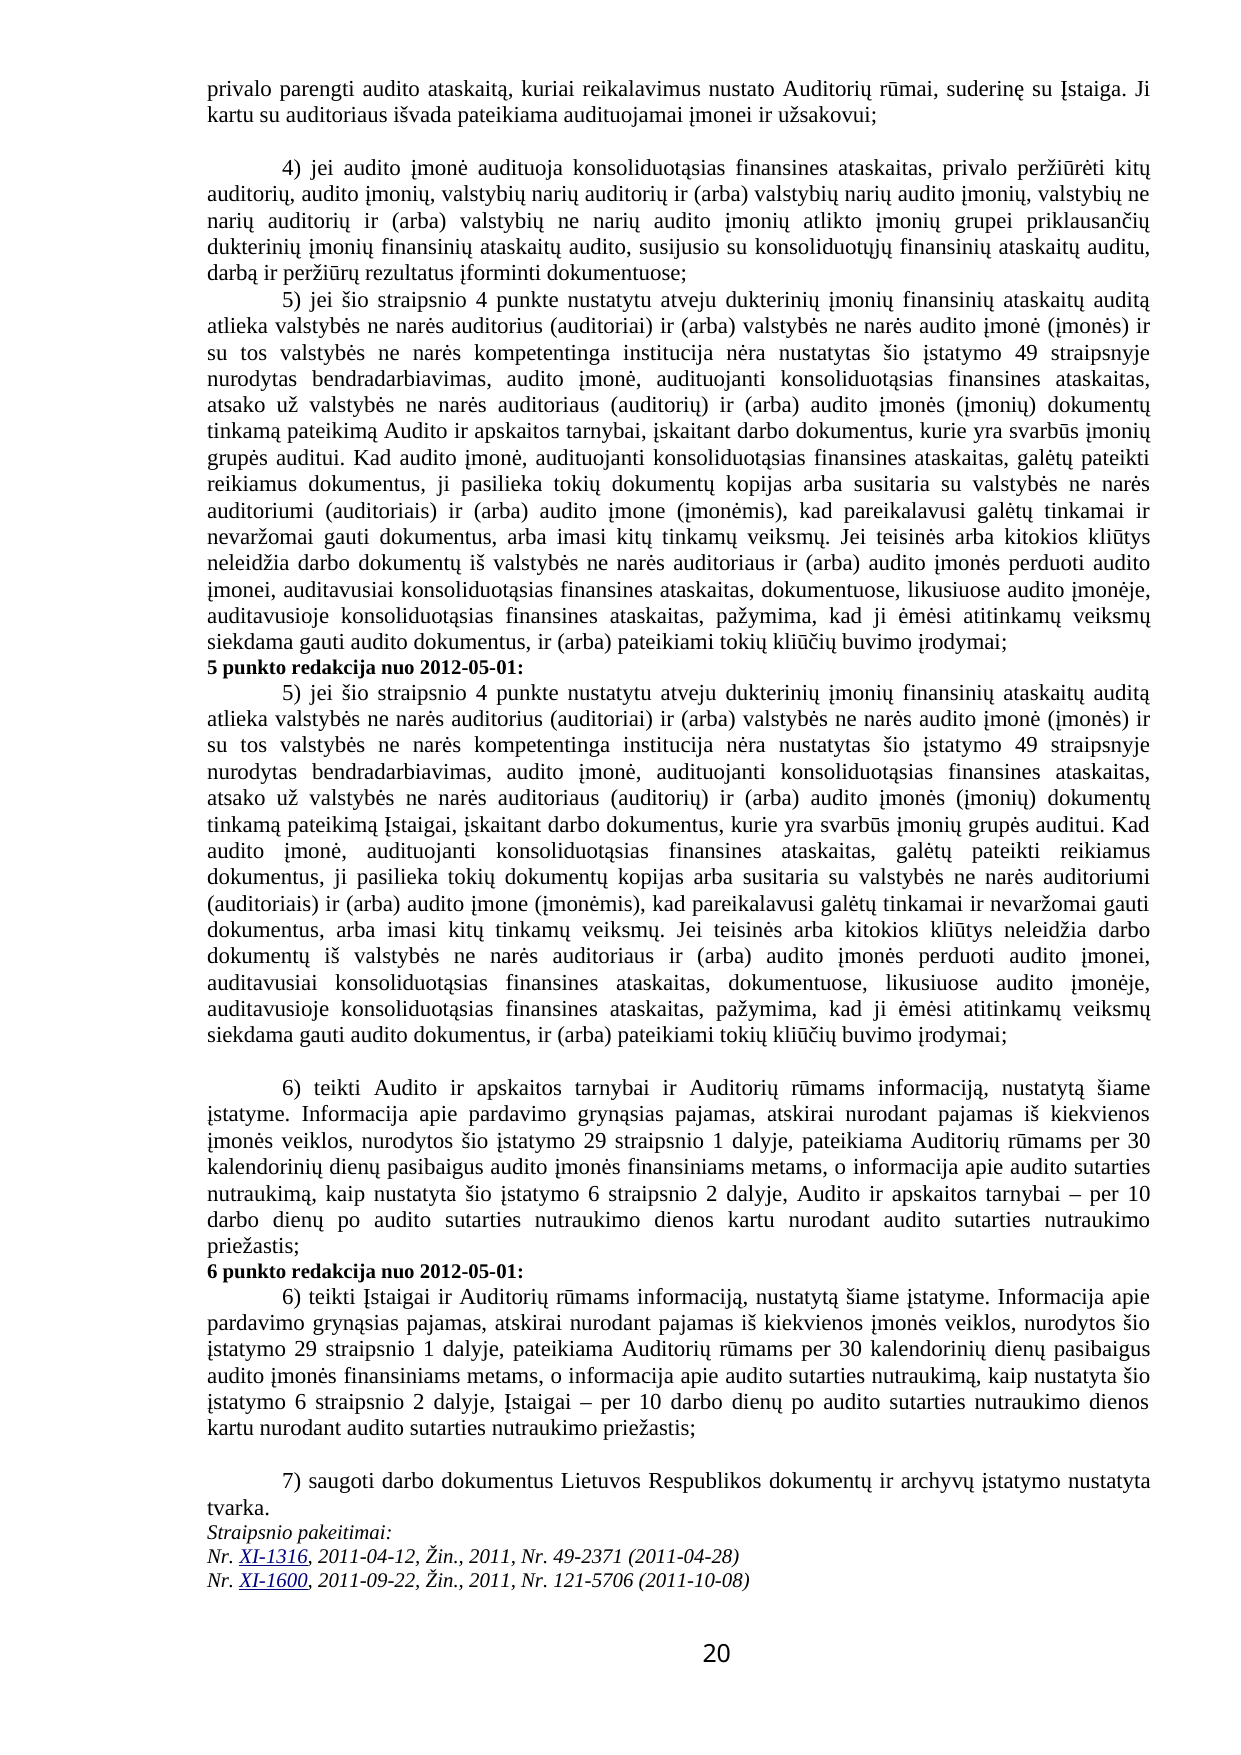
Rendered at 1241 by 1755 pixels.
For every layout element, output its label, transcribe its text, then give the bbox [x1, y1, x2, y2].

text Straipsnio pakeitimai: [207, 1520, 1152, 1544]
text 5 punkto redakcija nuo 2012-05-01: [207, 655, 1152, 679]
text 5) jei šio straipsnio 4 punkte nustatytu atveju dukterinių įmonių finansinių ataskaitų auditą atlieka valstybės ne narės auditorius (auditoriai) ir (arba) valstybės ne narės audito įmonė (įmonės) ir su tos valstybės ne narės kompetentinga institucija nėra nustatytas šio įstatymo 49 straipsnyje nurodytas bendradarbiavimas, audito įmonė, audituojanti konsoliduotąsias finansines ataskaitas, atsako už valstybės ne narės auditoriaus (auditorių) ir (arba) audito įmonės (įmonių) dokumentų tinkamą pateikimą Audito ir apskaitos tarnybai, įskaitant darbo dokumentus, kurie yra svarbūs įmonių grupės auditui. Kad audito įmonė, audituojanti konsoliduotąsias finansines ataskaitas, galėtų pateikti reikiamus dokumentus, ji pasilieka tokių dokumentų kopijas arba susitaria su valstybės ne narės auditoriumi (auditoriais) ir (arba) audito įmone (įmonėmis), kad pareikalavusi galėtų tinkamai ir nevaržomai gauti dokumentus, arba imasi kitų tinkamų veiksmų. Jei teisinės arba kitokios kliūtys neleidžia darbo dokumentų iš valstybės ne narės auditoriaus ir (arba) audito įmonės perduoti audito įmonei, auditavusiai konsoliduotąsias finansines ataskaitas, dokumentuose, likusiuose audito įmonėje, auditavusioje konsoliduotąsias finansines ataskaitas, pažymima, kad ji ėmėsi atitinkamų veiksmų siekdama gauti audito dokumentus, ir (arba) pateikiami tokių kliūčių buvimo įrodymai; [207, 286, 1152, 655]
text 6 punkto redakcija nuo 2012-05-01: [207, 1259, 1152, 1283]
text 5) jei šio straipsnio 4 punkte nustatytu atveju dukterinių įmonių finansinių ataskaitų auditą atlieka valstybės ne narės auditorius (auditoriai) ir (arba) valstybės ne narės audito įmonė (įmonės) ir su tos valstybės ne narės kompetentinga institucija nėra nustatytas šio įstatymo 49 straipsnyje nurodytas bendradarbiavimas, audito įmonė, audituojanti konsoliduotąsias finansines ataskaitas, atsako už valstybės ne narės auditoriaus (auditorių) ir (arba) audito įmonės (įmonių) dokumentų tinkamą pateikimą Įstaigai, įskaitant darbo dokumentus, kurie yra svarbūs įmonių grupės auditui. Kad audito įmonė, audituojanti konsoliduotąsias finansines ataskaitas, galėtų pateikti reikiamus dokumentus, ji pasilieka tokių dokumentų kopijas arba susitaria su valstybės ne narės auditoriumi (auditoriais) ir (arba) audito įmone (įmonėmis), kad pareikalavusi galėtų tinkamai ir nevaržomai gauti dokumentus, arba imasi kitų tinkamų veiksmų. Jei teisinės arba kitokios kliūtys neleidžia darbo dokumentų iš valstybės ne narės auditoriaus ir (arba) audito įmonės perduoti audito įmonei, auditavusiai konsoliduotąsias finansines ataskaitas, dokumentuose, likusiuose audito įmonėje, auditavusioje konsoliduotąsias finansines ataskaitas, pažymima, kad ji ėmėsi atitinkamų veiksmų siekdama gauti audito dokumentus, ir (arba) pateikiami tokių kliūčių buvimo įrodymai; [207, 679, 1152, 1048]
text privalo parengti audito ataskaitą, kuriai reikalavimus nustato Auditorių rūmai, suderinę su Įstaiga. Ji kartu su auditoriaus išvada pateikiama audituojamai įmonei ir užsakovui; [207, 75, 1152, 128]
text 6) teikti Audito ir apskaitos tarnybai ir Auditorių rūmams informaciją, nustatytą šiame įstatyme. Informacija apie pardavimo grynąsias pajamas, atskirai nurodant pajamas iš kiekvienos įmonės veiklos, nurodytos šio įstatymo 29 straipsnio 1 dalyje, pateikiama Auditorių rūmams per 30 kalendorinių dienų pasibaigus audito įmonės finansiniams metams, o informacija apie audito sutarties nutraukimą, kaip nustatyta šio įstatymo 6 straipsnio 2 dalyje, Audito ir apskaitos tarnybai – per 10 darbo dienų po audito sutarties nutraukimo dienos kartu nurodant audito sutarties nutraukimo priežastis; [207, 1074, 1152, 1259]
text 7) saugoti darbo dokumentus Lietuvos Respublikos dokumentų ir archyvų įstatymo nustatyta tvarka. [207, 1467, 1152, 1520]
text Nr. XI-1316, 2011-04-12, Žin., 2011, Nr. 49-2371 (2011-04-28) [207, 1544, 1152, 1568]
text 4) jei audito įmonė audituoja konsoliduotąsias finansines ataskaitas, privalo peržiūrėti kitų auditorių, audito įmonių, valstybių narių auditorių ir (arba) valstybių narių audito įmonių, valstybių ne narių auditorių ir (arba) valstybių ne narių audito įmonių atlikto įmonių grupei priklausančių dukterinių įmonių finansinių ataskaitų audito, susijusio su konsoliduotųjų finansinių ataskaitų auditu, darbą ir peržiūrų rezultatus įforminti dokumentuose; [207, 154, 1152, 286]
text 6) teikti Įstaigai ir Auditorių rūmams informaciją, nustatytą šiame įstatyme. Informacija apie pardavimo grynąsias pajamas, atskirai nurodant pajamas iš kiekvienos įmonės veiklos, nurodytos šio įstatymo 29 straipsnio 1 dalyje, pateikiama Auditorių rūmams per 30 kalendorinių dienų pasibaigus audito įmonės finansiniams metams, o informacija apie audito sutarties nutraukimą, kaip nustatyta šio įstatymo 6 straipsnio 2 dalyje, Įstaigai – per 10 darbo dienų po audito sutarties nutraukimo dienos kartu nurodant audito sutarties nutraukimo priežastis; [207, 1283, 1152, 1441]
text Nr. XI-1600, 2011-09-22, Žin., 2011, Nr. 121-5706 (2011-10-08) [207, 1568, 1152, 1592]
